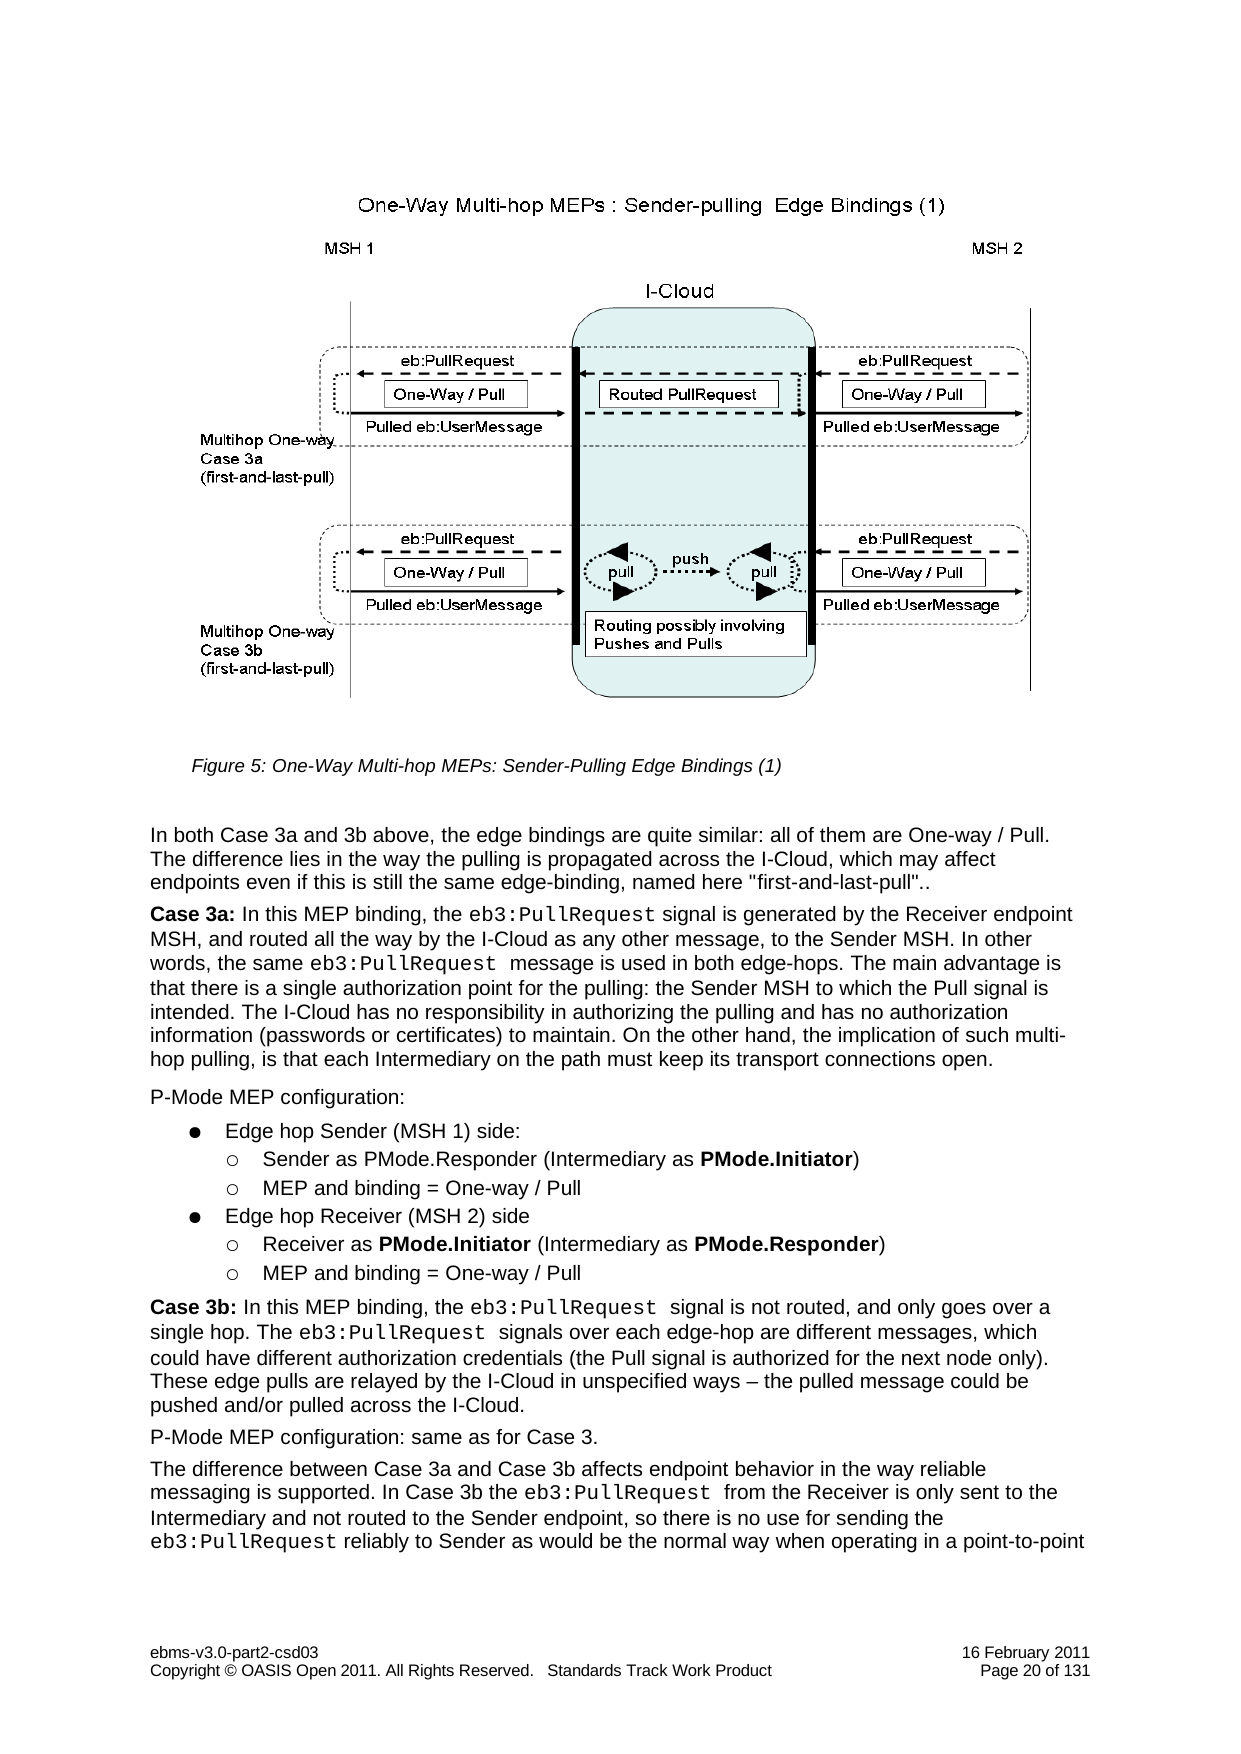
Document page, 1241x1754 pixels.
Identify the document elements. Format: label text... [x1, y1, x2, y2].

text Case 3a: In this MEP binding, the eb3:PullRequest signal is generated by the Receiver endpoint MSH, and routed all the way by the I-Cloud as any other message, to the Sender MSH. In other words, the same eb3:PullRequest message is used in both edge-hops. The main advantage is that there is a single authorization point for the pulling: the Sender MSH to which the Pull signal is intended. The I-Cloud has no responsibility in authorizing the pulling and has no authorization information (passwords or certificates) to maintain. On the other hand, the implication of such multi-hop pulling, is that each Intermediary on the path must keep its transport connections open. [150, 902, 1090, 1071]
text In both Case 3a and 3b above, the edge bindings are quite similar: all of them are One-way / Pull. The difference lies in the way the pulling is propagated across the I-Cloud, which may affect endpoints even if this is still the same edge-binding, named here "first-and-last-pull".. [150, 823, 1090, 894]
text Figure 5: One-Way Multi-hop MEPs: Sender-Pulling Edge Bindings (1) [191, 756, 1049, 776]
list Edge hop Sender (MSH 1) side: [187, 1119, 1090, 1143]
text The difference between Case 3a and Case 3b affects endpoint behavior in the way reliable messaging is supported. In Case 3b the eb3:PullRequest from the Receiver is only sent to the Intermediary and not routed to the Sender endpoint, so there is no use for sending the eb3:PullRequest reliably to Sender as would be the normal way when operating in a point-to-point [150, 1457, 1090, 1555]
text P-Mode MEP configuration: same as for Case 3. [150, 1425, 1090, 1449]
list MEP and binding = One-way / Pull [225, 1261, 1090, 1284]
list Edge hop Receiver (MSH 2) side [187, 1204, 1090, 1228]
list MEP and binding = One-way / Pull [225, 1176, 1090, 1199]
picture [191, 162, 1049, 756]
list Receiver as PMode.Initiator (Intermediary as PMode.Responder) [225, 1233, 1090, 1256]
list Sender as PMode.Responder (Intermediary as PMode.Initiator) [225, 1148, 1090, 1171]
text P-Mode MEP configuration: [150, 1085, 1090, 1109]
text Case 3b: In this MEP binding, the eb3:PullRequest signal is not routed, and only goes over a single hop. The eb3:PullRequest signals over each edge-hop are different messages, which could have different authorization credentials (the Pull signal is authorized for the next node only). These edge pulls are relayed by the I-Cloud in unspecified ways – the pulled message could be pushed and/or pulled across the I-Cloud. [150, 1295, 1090, 1417]
